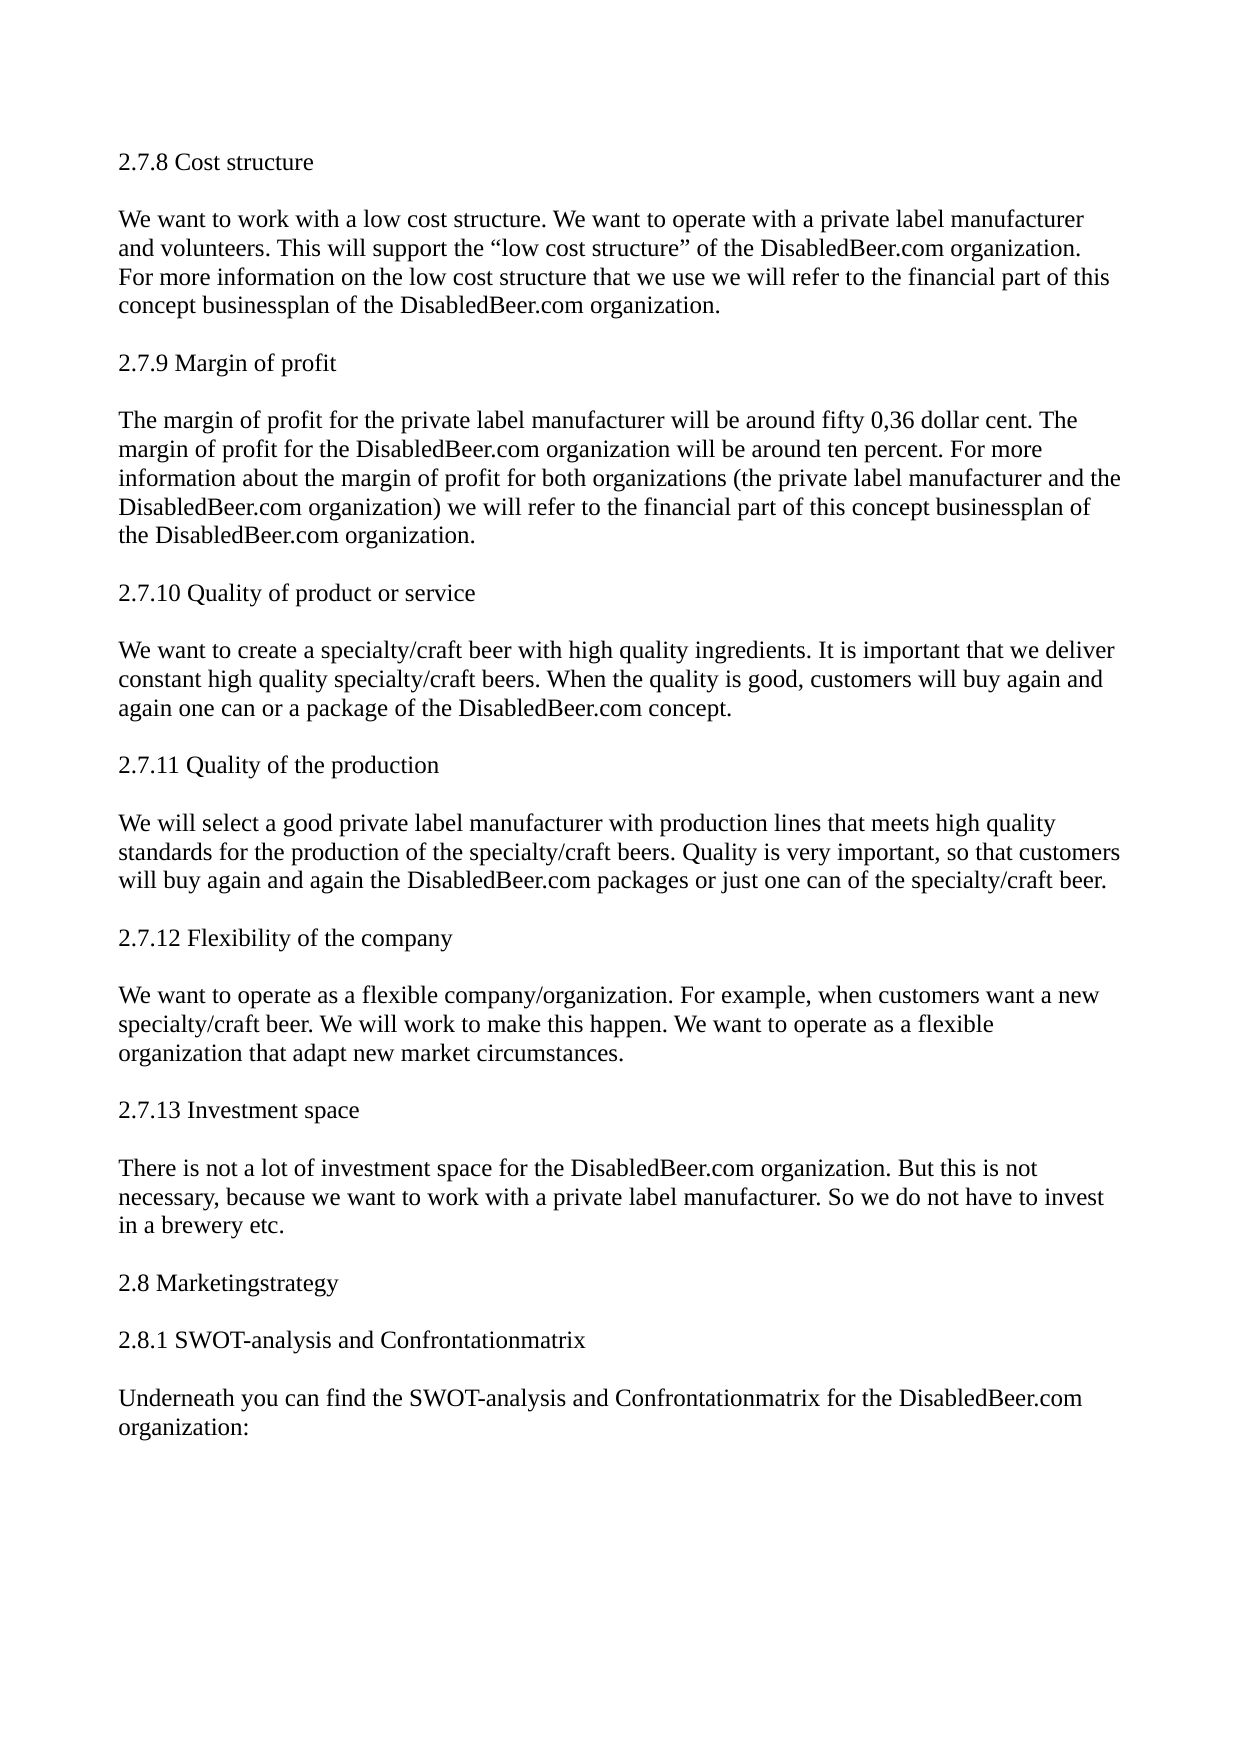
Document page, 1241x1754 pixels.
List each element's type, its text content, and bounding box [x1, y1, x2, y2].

text 2.7.8 Cost structure We want to work with a low cost structure. We want to operate with a private label manufacturer and volunteers. This will support the “low cost structure” of the DisabledBeer.com organization. For more information on the low cost structure that we use we will refer to the financial part of this concept businessplan of the DisabledBeer.com organization. 2.7.9 Margin of profit [118, 118, 1122, 406]
text The margin of profit for the private label manufacturer will be around fifty 0,36 dollar cent. The margin of profit for the DisabledBeer.com organization will be around ten percent. For more information about the margin of profit for both organizations (the private label manufacturer and the DisabledBeer.com organization) we will refer to the financial part of this concept businessplan of the DisabledBeer.com organization. 2.7.10 Quality of product or service We want to create a specialty/craft beer with high quality ingredients. It is important that we deliver constant high quality specialty/craft beers. When the quality is good, customers will buy again and again one can or a package of the DisabledBeer.com concept. 2.7.11 Quality of the production We will select a good private label manufacturer with production lines that meets high quality standards for the production of the specialty/craft beers. Quality is very important, so that customers will buy again and again the DisabledBeer.com packages or just one can of the specialty/craft beer. 2.7.12 Flexibility of the company We want to operate as a flexible company/organization. For example, when customers want a new specialty/craft beer. We will work to make this happen. We want to operate as a flexible organization that adapt new market circumstances. 2.7.13 Investment space There is not a lot of investment space for the DisabledBeer.com organization. But this is not necessary, because we want to work with a private label manufacturer. So we do not have to invest in a brewery etc. 2.8 Marketingstrategy 2.8.1 SWOT-analysis and Confrontationmatrix Underneath you can find the SWOT-analysis and Confrontationmatrix for the DisabledBeer.com organization: [118, 406, 1122, 1613]
